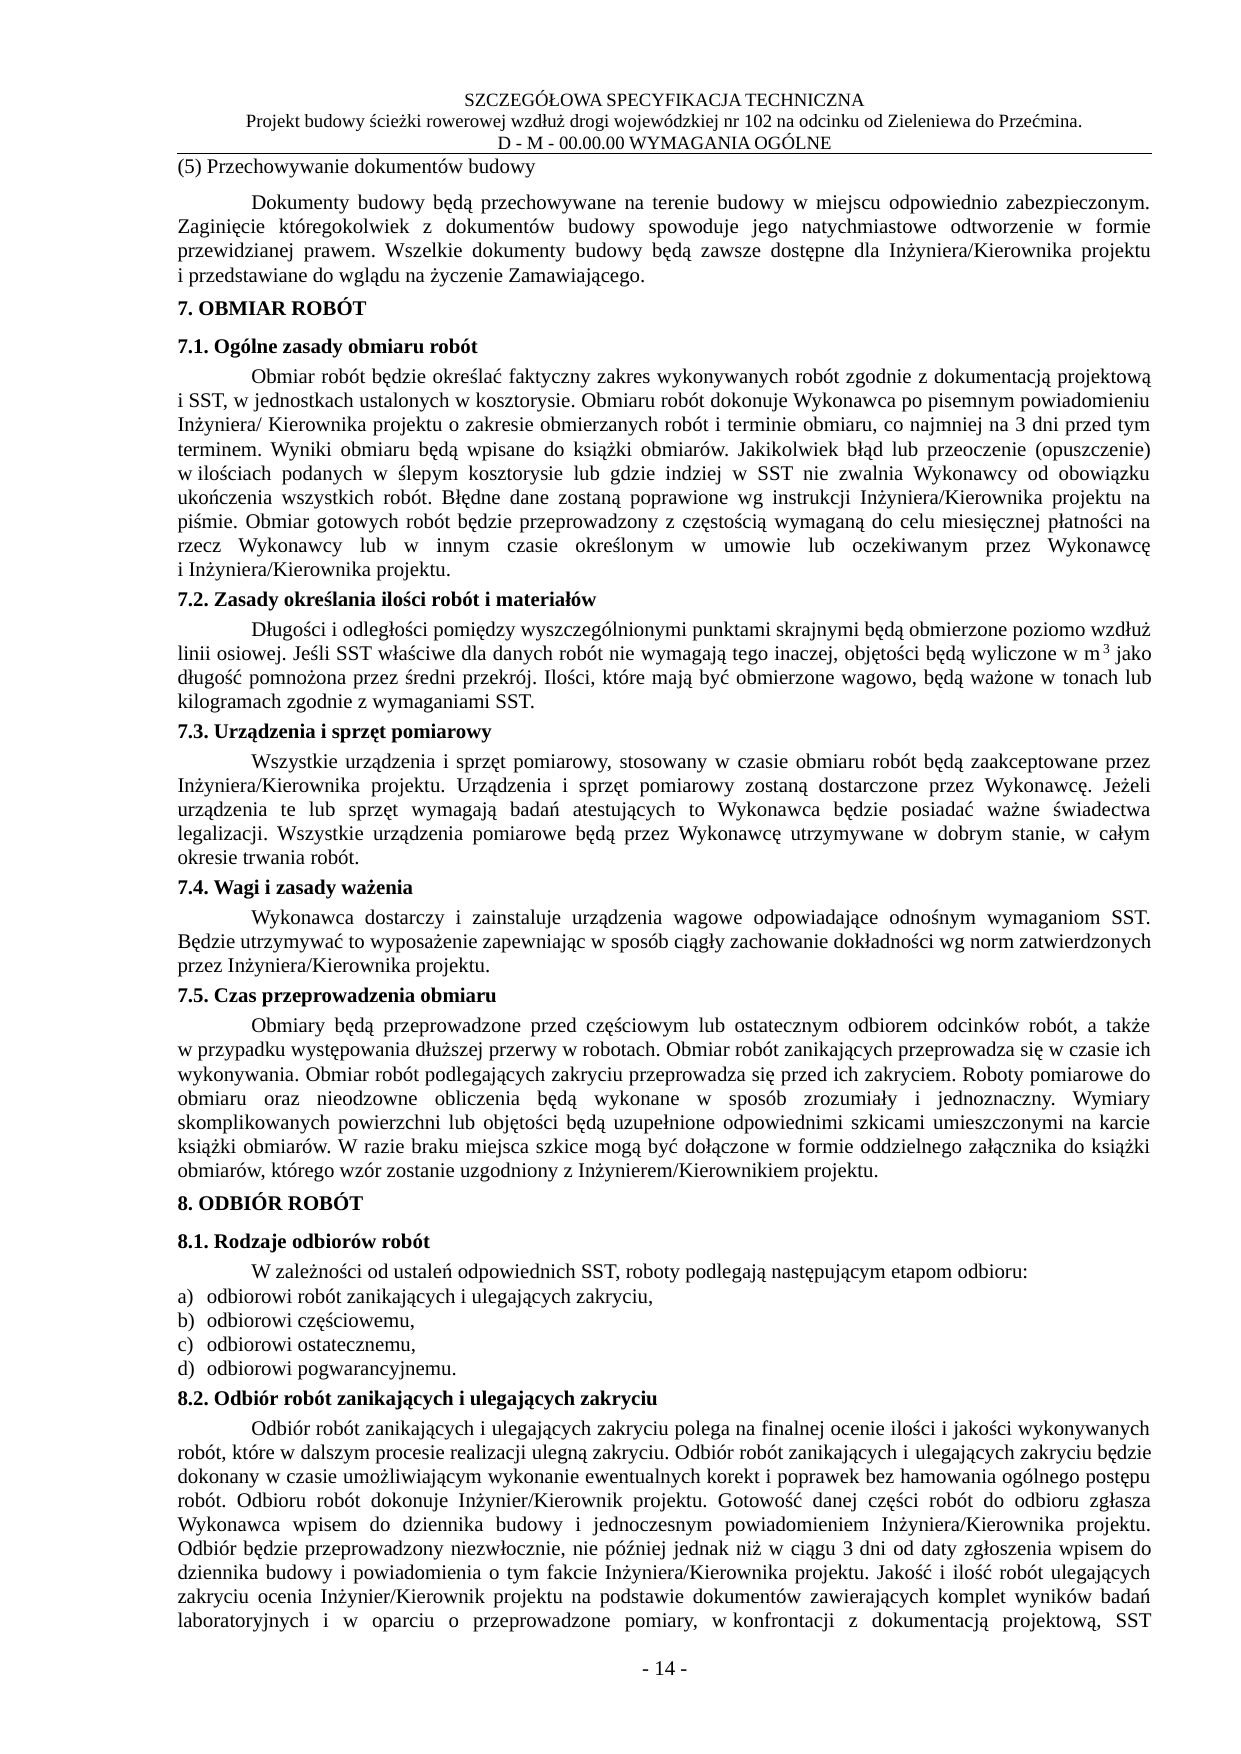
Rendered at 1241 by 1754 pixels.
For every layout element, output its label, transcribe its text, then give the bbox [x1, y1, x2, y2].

subtitle 7.1. Ogólne zasady obmiaru robót [177, 334, 1152, 358]
subtitle 7. obmiar robót [177, 295, 1152, 319]
list odbiorowi robót zanikających i ulegających zakryciu, [177, 1283, 1152, 1308]
subtitle 8.1. Rodzaje odbiorów robót [177, 1229, 1152, 1253]
text Obmiar robót będzie określać faktyczny zakres wykonywanych robót zgodnie z dokumentacją projektową i SST, w jednostkach ustalonych w kosztorysie. Obmiaru robót dokonuje Wykonawca po pisemnym powiadomieniu Inżyniera/ Kierownika projektu o zakresie obmierzanych robót i terminie obmiaru, co najmniej na 3 dni przed tym terminem. Wyniki obmiaru będą wpisane do książki obmiarów. Jakikolwiek błąd lub przeoczenie (opuszczenie) w ilościach podanych w ślepym kosztorysie lub gdzie indziej w SST nie zwalnia Wykonawcy od obowiązku ukończenia wszystkich robót. Błędne dane zostaną poprawione wg instrukcji Inżyniera/Kierownika projektu na piśmie. Obmiar gotowych robót będzie przeprowadzony z częstością wymaganą do celu miesięcznej płatności na rzecz Wykonawcy lub w innym czasie określonym w umowie lub oczekiwanym przez Wykonawcę i Inżyniera/Kierownika projektu. [177, 364, 1152, 581]
text Długości i odległości pomiędzy wyszczególnionymi punktami skrajnymi będą obmierzone poziomo wzdłuż linii osiowej. Jeśli SST właściwe dla danych robót nie wymagają tego inaczej, objętości będą wyliczone w m3 jako długość pomnożona przez średni przekrój. Ilości, które mają być obmierzone wagowo, będą ważone w tonach lub kilogramach zgodnie z wymaganiami SST. [177, 617, 1152, 713]
text Dokumenty budowy będą przechowywane na terenie budowy w miejscu odpowiednio zabezpieczonym. Zaginięcie któregokolwiek z dokumentów budowy spowoduje jego natychmiastowe odtworzenie w formie przewidzianej prawem. Wszelkie dokumenty budowy będą zawsze dostępne dla Inżyniera/Kierownika projektu i przedstawiane do wglądu na życzenie Zamawiającego. [177, 190, 1152, 287]
text (5) Przechowywanie dokumentów budowy [177, 154, 1152, 178]
text Odbiór robót zanikających i ulegających zakryciu polega na finalnej ocenie ilości i jakości wykonywanych robót, które w dalszym procesie realizacji ulegną zakryciu. Odbiór robót zanikających i ulegających zakryciu będzie dokonany w czasie umożliwiającym wykonanie ewentualnych korekt i poprawek bez hamowania ogólnego postępu robót. Odbioru robót dokonuje Inżynier/Kierownik projektu. Gotowość danej części robót do odbioru zgłasza Wykonawca wpisem do dziennika budowy i jednoczesnym powiadomieniem Inżyniera/Kierownika projektu. Odbiór będzie przeprowadzony niezwłocznie, nie później jednak niż w ciągu 3 dni od daty zgłoszenia wpisem do dziennika budowy i powiadomienia o tym fakcie Inżyniera/Kierownika projektu. Jakość i ilość robót ulegających zakryciu ocenia Inżynier/Kierownik projektu na podstawie dokumentów zawierających komplet wyników badań laboratoryjnych i w oparciu o przeprowadzone pomiary, w konfrontacji z dokumentacją projektową, SST [177, 1416, 1152, 1632]
subtitle 8.2. Odbiór robót zanikających i ulegających zakryciu [177, 1386, 1152, 1410]
text Obmiary będą przeprowadzone przed częściowym lub ostatecznym odbiorem odcinków robót, a także w przypadku występowania dłuższej przerwy w robotach. Obmiar robót zanikających przeprowadza się w czasie ich wykonywania. Obmiar robót podlegających zakryciu przeprowadza się przed ich zakryciem. Roboty pomiarowe do obmiaru oraz nieodzowne obliczenia będą wykonane w sposób zrozumiały i jednoznaczny. Wymiary skomplikowanych powierzchni lub objętości będą uzupełnione odpowiednimi szkicami umieszczonymi na karcie książki obmiarów. W razie braku miejsca szkice mogą być dołączone w formie oddzielnego załącznika do książki obmiarów, którego wzór zostanie uzgodniony z Inżynierem/Kierownikiem projektu. [177, 1013, 1152, 1182]
list odbiorowi ostatecznemu, [177, 1332, 1152, 1356]
subtitle 7.5. Czas przeprowadzenia obmiaru [177, 983, 1152, 1007]
list odbiorowi pogwarancyjnemu. [177, 1356, 1152, 1380]
text W zależności od ustaleń odpowiednich SST, roboty podlegają następującym etapom odbioru: [177, 1259, 1152, 1283]
subtitle 8. odbiór robót [177, 1191, 1152, 1215]
subtitle 7.2. Zasady określania ilości robót i materiałów [177, 587, 1152, 611]
subtitle 7.3. Urządzenia i sprzęt pomiarowy [177, 719, 1152, 743]
list odbiorowi częściowemu, [177, 1308, 1152, 1332]
subtitle 7.4. Wagi i zasady ważenia [177, 875, 1152, 899]
text Wykonawca dostarczy i zainstaluje urządzenia wagowe odpowiadające odnośnym wymaganiom SST. Będzie utrzymywać to wyposażenie zapewniając w sposób ciągły zachowanie dokładności wg norm zatwierdzonych przez Inżyniera/Kierownika projektu. [177, 905, 1152, 977]
text Wszystkie urządzenia i sprzęt pomiarowy, stosowany w czasie obmiaru robót będą zaakceptowane przez Inżyniera/Kierownika projektu. Urządzenia i sprzęt pomiarowy zostaną dostarczone przez Wykonawcę. Jeżeli urządzenia te lub sprzęt wymagają badań atestujących to Wykonawca będzie posiadać ważne świadectwa legalizacji. Wszystkie urządzenia pomiarowe będą przez Wykonawcę utrzymywane w dobrym stanie, w całym okresie trwania robót. [177, 749, 1152, 869]
